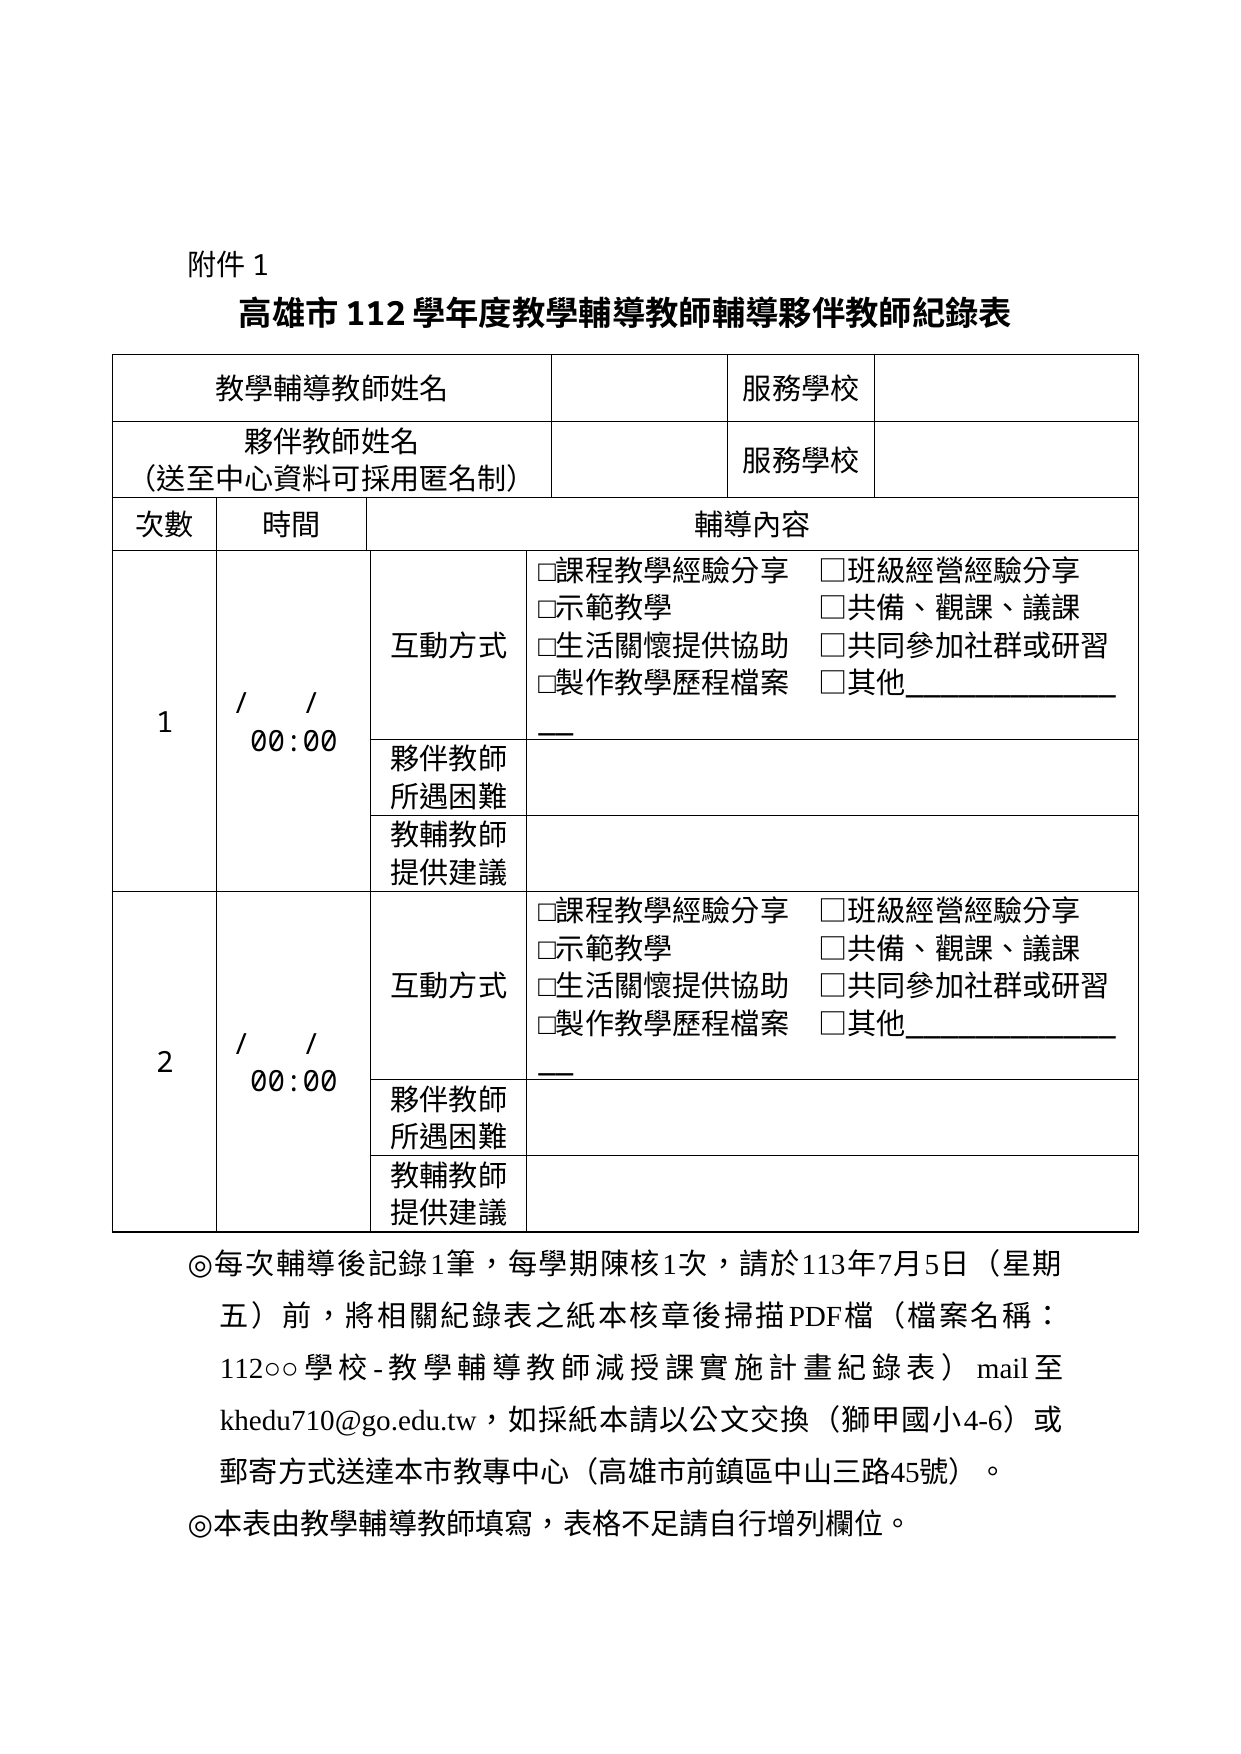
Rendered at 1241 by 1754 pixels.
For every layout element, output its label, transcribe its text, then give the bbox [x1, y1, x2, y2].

table_cell [527, 740, 1138, 815]
table_cell [552, 422, 727, 497]
table_header 服務學校 [728, 355, 874, 421]
table_cell □課程教學經驗分享 □班級經營經驗分享 □示範教學 □共備、觀課、議課 □生活關懷提供協助 □共同參加社群或研習 □製作教學歷程檔案 □其他______________ [527, 892, 1138, 1079]
text 高雄市112學年度教學輔導教師輔導夥伴教師紀錄表 [187, 283, 1063, 335]
table_header [552, 355, 727, 421]
table_cell 服務學校 [728, 422, 874, 497]
table_cell / / 00:00 [217, 551, 370, 891]
table_cell 夥伴教師姓名 （送至中心資料可採用匿名制） [113, 422, 551, 497]
text 附件1 [187, 221, 1063, 283]
table_header [875, 355, 1138, 421]
text ◎本表由教學輔導教師填寫，表格不足請自行增列欄位。 [187, 1493, 1063, 1545]
table_cell [527, 1080, 1138, 1155]
table_cell 次數 [113, 498, 216, 550]
table_cell [527, 1156, 1138, 1231]
table_cell / / 00:00 [217, 892, 370, 1231]
table_cell 時間 [217, 498, 366, 550]
table_cell 1 [113, 551, 216, 891]
table_cell [527, 816, 1138, 891]
table_cell 教輔教師 提供建議 [371, 1156, 526, 1231]
table_cell 輔導內容 [367, 498, 1138, 550]
table_cell [875, 422, 1138, 497]
table_cell 互動方式 [371, 892, 526, 1079]
table_cell □課程教學經驗分享 □班級經營經驗分享 □示範教學 □共備、觀課、議課 □生活關懷提供協助 □共同參加社群或研習 □製作教學歷程檔案 □其他______________ [527, 551, 1138, 739]
text ◎每次輔導後記錄1筆，每學期陳核1次，請於113年7月5日（星期五）前，將相關紀錄表之紙本核章後掃描PDF檔（檔案名稱：112○○學校-教學輔導教師減授課實施計畫紀錄表）mail至khedu710@go.edu.tw，如採紙本請以公文交換（獅甲國小4-6）或郵寄方式送達本市教專中心（高雄市前鎮區中山三路45號）。 [187, 1233, 1063, 1493]
table_cell 教輔教師 提供建議 [371, 816, 526, 891]
table_cell 夥伴教師 所遇困難 [371, 1080, 526, 1155]
table_header 教學輔導教師姓名 [113, 355, 551, 421]
table_cell 2 [113, 892, 216, 1231]
table_cell 夥伴教師 所遇困難 [371, 740, 526, 815]
table_cell 互動方式 [371, 551, 526, 739]
